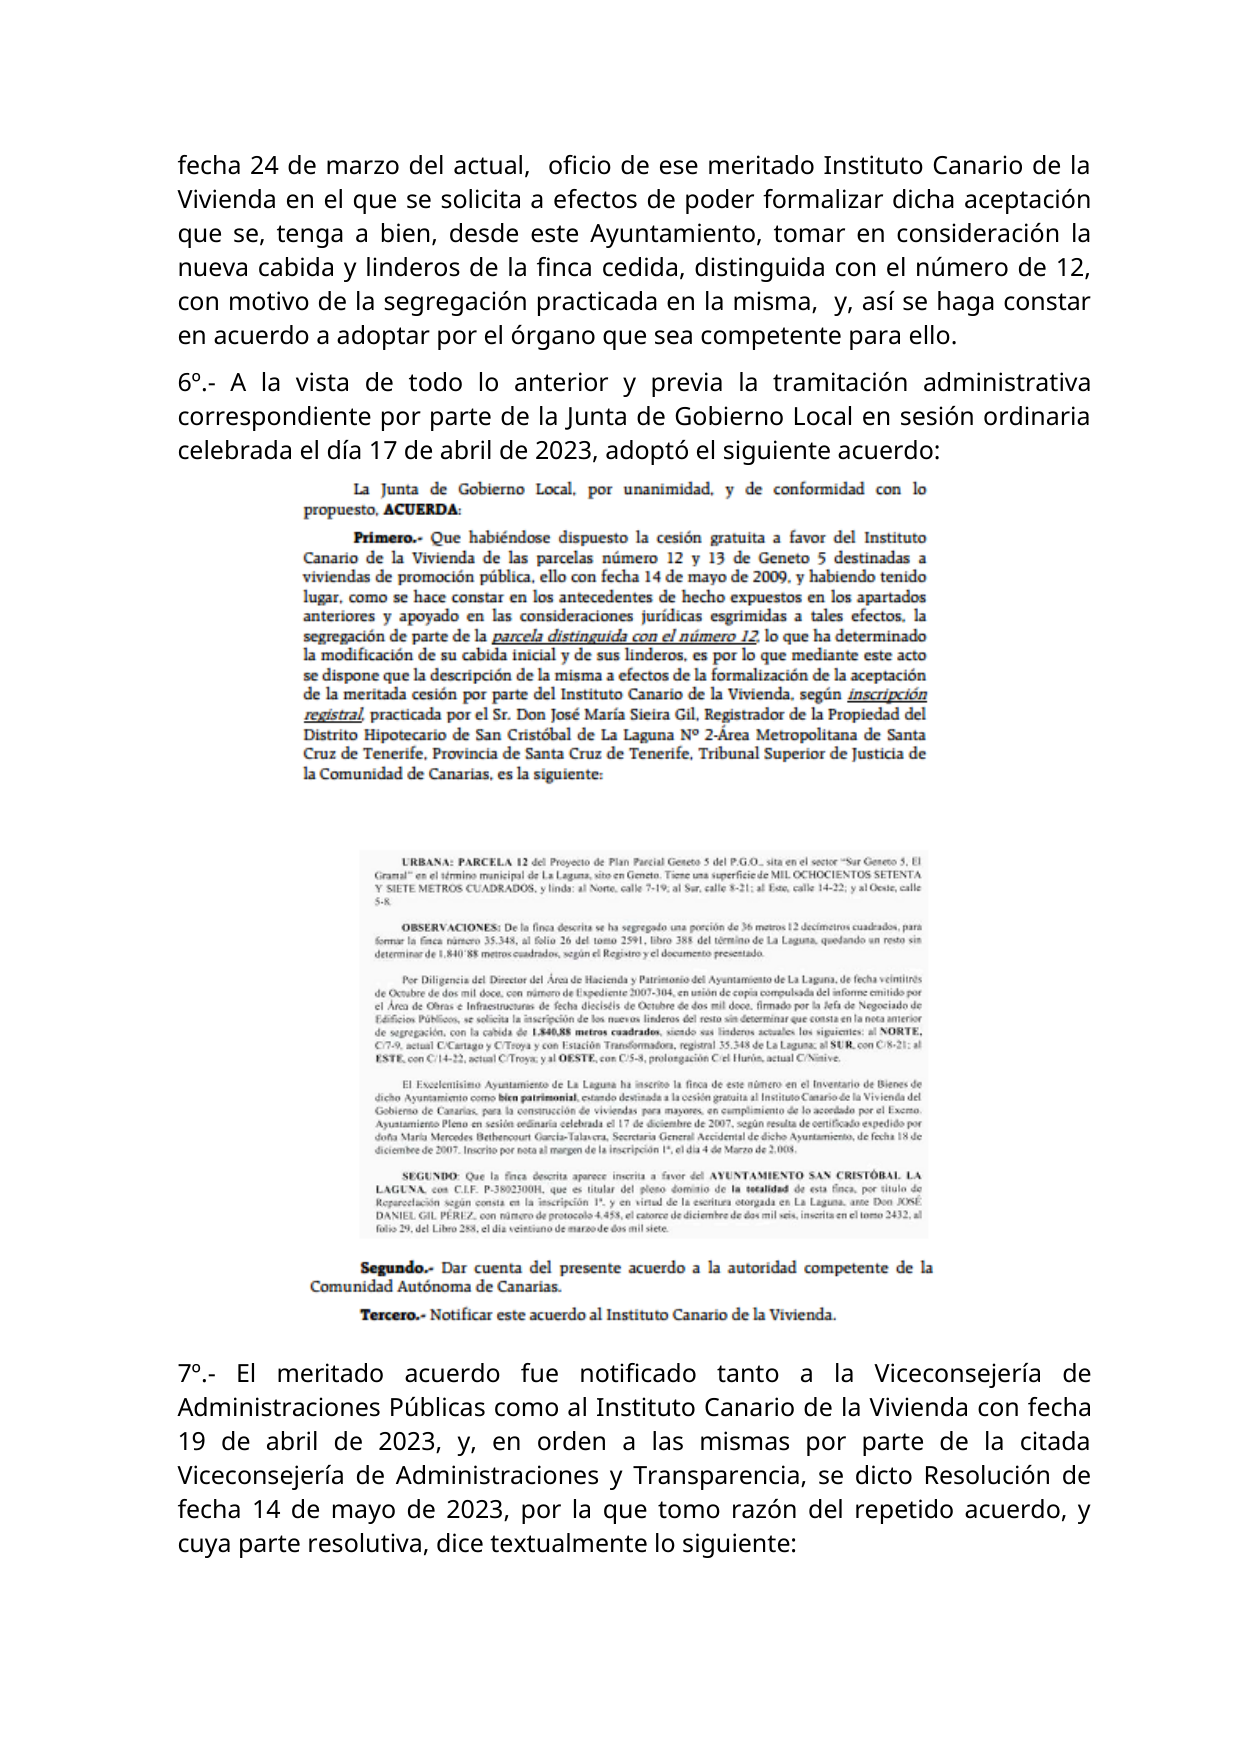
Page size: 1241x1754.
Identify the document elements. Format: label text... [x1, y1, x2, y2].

text 6º.- A la vista de todo lo anterior y previa la tramitación administrativa correspondiente por parte de la Junta de Gobierno Local en sesión ordinaria celebrada el día 17 de abril de 2023, adoptó el siguiente acuerdo: [177, 364, 1093, 467]
text 7º.- El meritado acuerdo fue notificado tanto a la Viceconsejería de Administraciones Públicas como al Instituto Canario de la Vivienda con fecha 19 de abril de 2023, y, en orden a las mismas por parte de la citada Viceconsejería de Administraciones y Transparencia, se dicto Resolución de fecha 14 de mayo de 2023, por la que tomo razón del repetido acuerdo, y cuya parte resolutiva, dice textualmente lo siguiente: [177, 1356, 1093, 1560]
text fecha 24 de marzo del actual, oficio de ese meritado Instituto Canario de la Vivienda en el que se solicita a efectos de poder formalizar dicha aceptación que se, tenga a bien, desde este Ayuntamiento, tomar en consideración la nueva cabida y linderos de la finca cedida, distinguida con el número de 12, con motivo de la segregación practicada en la misma, y, así se haga constar en acuerdo a adoptar por el órgano que sea competente para ello. [177, 148, 1093, 352]
